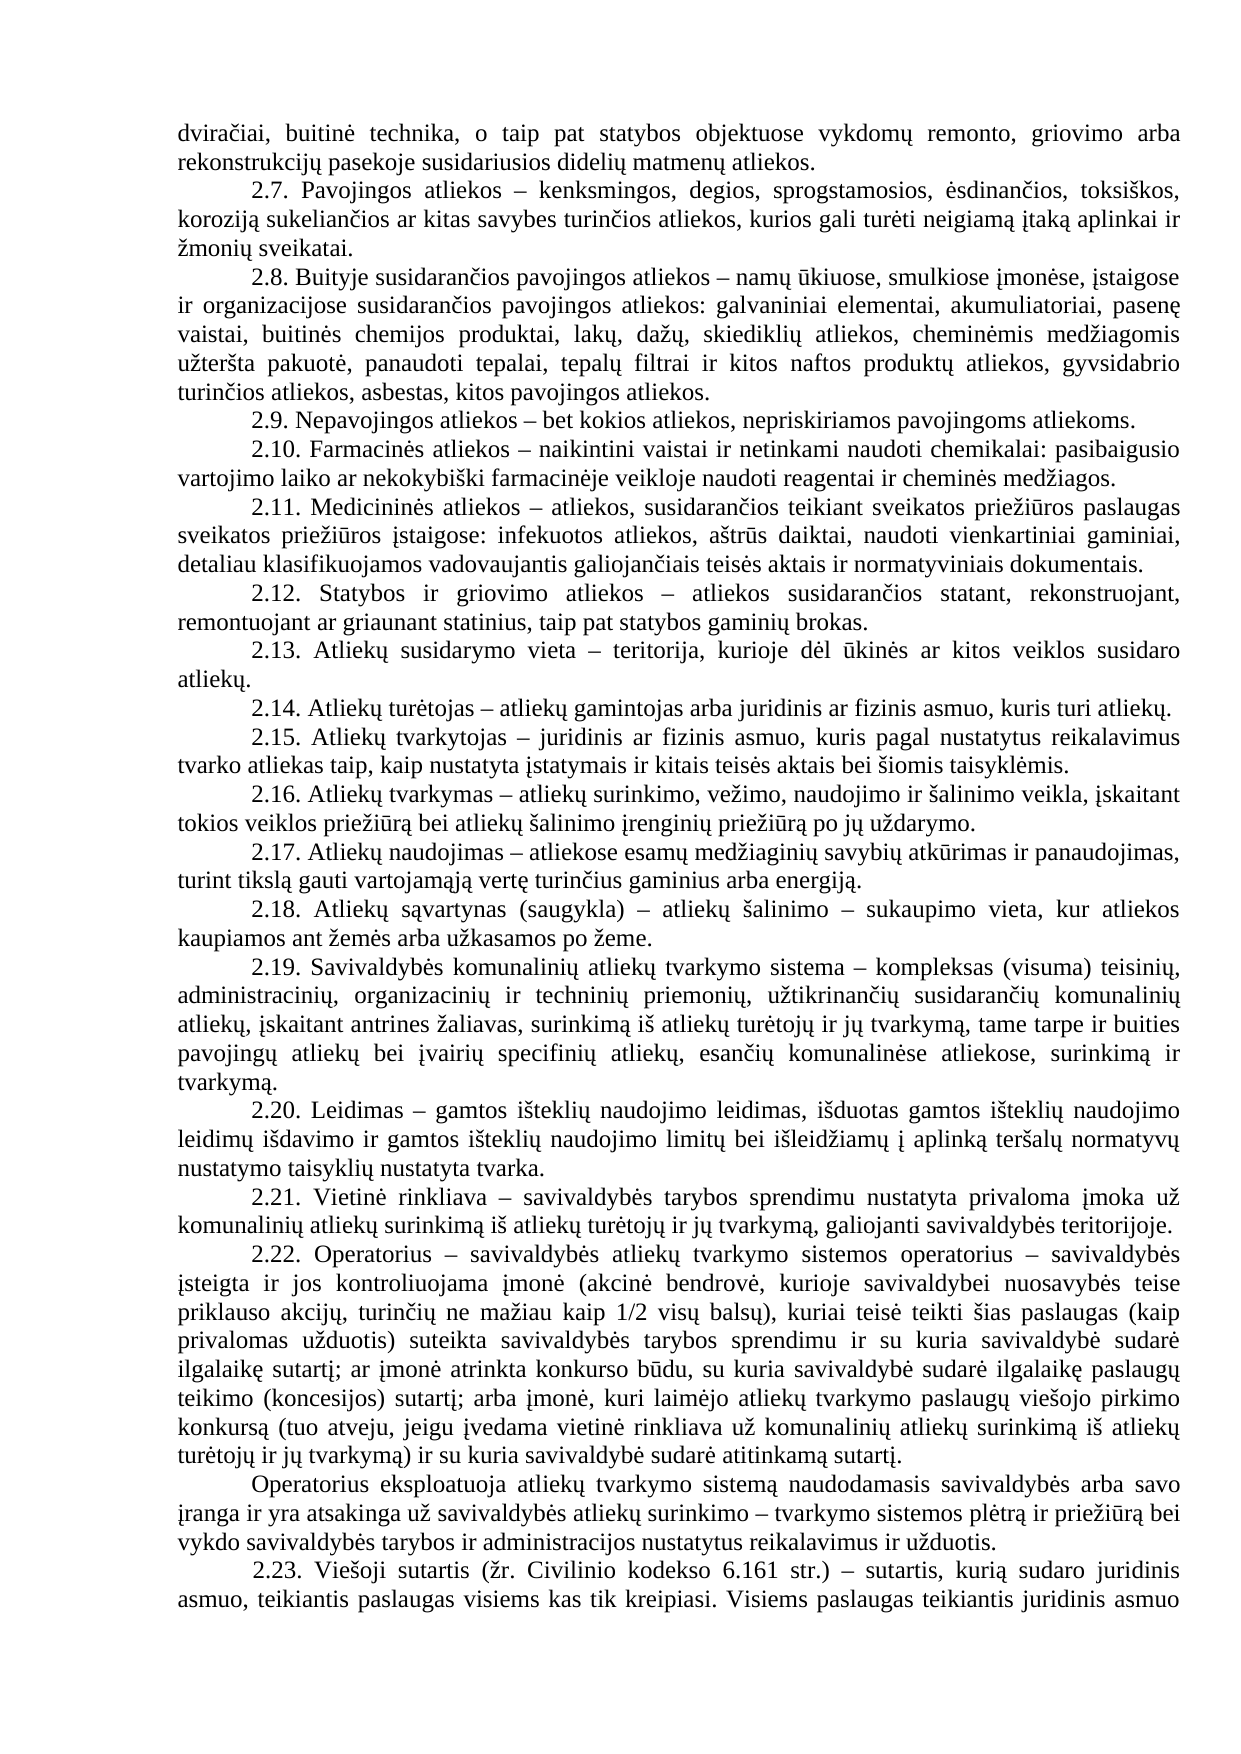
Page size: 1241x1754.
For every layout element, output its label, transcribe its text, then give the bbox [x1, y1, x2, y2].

text 2.16. Atliekų tvarkymas – atliekų surinkimo, vežimo, naudojimo ir šalinimo veikla, įskaitant tokios veiklos priežiūrą bei atliekų šalinimo įrenginių priežiūrą po jų uždarymo. [177, 779, 1181, 837]
text 2.7. Pavojingos atliekos – kenksmingos, degios, sprogstamosios, ėsdinančios, toksiškos, koroziją sukeliančios ar kitas savybes turinčios atliekos, kurios gali turėti neigiamą įtaką aplinkai ir žmonių sveikatai. [177, 176, 1181, 262]
text 2.17. Atliekų naudojimas – atliekose esamų medžiaginių savybių atkūrimas ir panaudojimas, turint tikslą gauti vartojamąją vertę turinčius gaminius arba energiją. [177, 837, 1181, 894]
text dviračiai, buitinė technika, o taip pat statybos objektuose vykdomų remonto, griovimo arba rekonstrukcijų pasekoje susidariusios didelių matmenų atliekos. [177, 118, 1181, 176]
text 2.10. Farmacinės atliekos – naikintini vaistai ir netinkami naudoti chemikalai: pasibaigusio vartojimo laiko ar nekokybiški farmacinėje veikloje naudoti reagentai ir cheminės medžiagos. [177, 434, 1181, 492]
text 2.15. Atliekų tvarkytojas – juridinis ar fizinis asmuo, kuris pagal nustatytus reikalavimus tvarko atliekas taip, kaip nustatyta įstatymais ir kitais teisės aktais bei šiomis taisyklėmis. [177, 722, 1181, 779]
text 2.13. Atliekų susidarymo vieta – teritorija, kurioje dėl ūkinės ar kitos veiklos susidaro atliekų. [177, 636, 1181, 693]
text Operatorius eksploatuoja atliekų tvarkymo sistemą naudodamasis savivaldybės arba savo įranga ir yra atsakinga už savivaldybės atliekų surinkimo – tvarkymo sistemos plėtrą ir priežiūrą bei vykdo savivaldybės tarybos ir administracijos nustatytus reikalavimus ir užduotis. [177, 1469, 1181, 1556]
text 2.12. Statybos ir griovimo atliekos – atliekos susidarančios statant, rekonstruojant, remontuojant ar griaunant statinius, taip pat statybos gaminių brokas. [177, 578, 1181, 636]
text 2.21. Vietinė rinkliava – savivaldybės tarybos sprendimu nustatyta privaloma įmoka už komunalinių atliekų surinkimą iš atliekų turėtojų ir jų tvarkymą, galiojanti savivaldybės teritorijoje. [177, 1182, 1181, 1239]
text 2.11. Medicininės atliekos – atliekos, susidarančios teikiant sveikatos priežiūros paslaugas sveikatos priežiūros įstaigose: infekuotos atliekos, aštrūs daiktai, naudoti vienkartiniai gaminiai, detaliau klasifikuojamos vadovaujantis galiojančiais teisės aktais ir normatyviniais dokumentais. [177, 492, 1181, 578]
text 2.18. Atliekų sąvartynas (saugykla) – atliekų šalinimo – sukaupimo vieta, kur atliekos kaupiamos ant žemės arba užkasamos po žeme. [177, 894, 1181, 952]
text 2.19. Savivaldybės komunalinių atliekų tvarkymo sistema – kompleksas (visuma) teisinių, administracinių, organizacinių ir techninių priemonių, užtikrinančių susidarančių komunalinių atliekų, įskaitant antrines žaliavas, surinkimą iš atliekų turėtojų ir jų tvarkymą, tame tarpe ir buities pavojingų atliekų bei įvairių specifinių atliekų, esančių komunalinėse atliekose, surinkimą ir tvarkymą. [177, 952, 1181, 1096]
text 2.9. Nepavojingos atliekos – bet kokios atliekos, nepriskiriamos pavojingoms atliekoms. [177, 406, 1181, 434]
text 2.14. Atliekų turėtojas – atliekų gamintojas arba juridinis ar fizinis asmuo, kuris turi atliekų. [177, 693, 1181, 722]
text 2.23. Viešoji sutartis (žr. Civilinio kodekso 6.161 str.) – sutartis, kurią sudaro juridinis asmuo, teikiantis paslaugas visiems kas tik kreipiasi. Visiems paslaugas teikiantis juridinis asmuo [177, 1556, 1181, 1613]
text 2.8. Buityje susidarančios pavojingos atliekos – namų ūkiuose, smulkiose įmonėse, įstaigose ir organizacijose susidarančios pavojingos atliekos: galvaniniai elementai, akumuliatoriai, pasenę vaistai, buitinės chemijos produktai, lakų, dažų, skiediklių atliekos, cheminėmis medžiagomis užteršta pakuotė, panaudoti tepalai, tepalų filtrai ir kitos naftos produktų atliekos, gyvsidabrio turinčios atliekos, asbestas, kitos pavojingos atliekos. [177, 262, 1181, 406]
text 2.20. Leidimas – gamtos išteklių naudojimo leidimas, išduotas gamtos išteklių naudojimo leidimų išdavimo ir gamtos išteklių naudojimo limitų bei išleidžiamų į aplinką teršalų normatyvų nustatymo taisyklių nustatyta tvarka. [177, 1096, 1181, 1182]
text 2.22. Operatorius – savivaldybės atliekų tvarkymo sistemos operatorius – savivaldybės įsteigta ir jos kontroliuojama įmonė (akcinė bendrovė, kurioje savivaldybei nuosavybės teise priklauso akcijų, turinčių ne mažiau kaip 1/2 visų balsų), kuriai teisė teikti šias paslaugas (kaip privalomas užduotis) suteikta savivaldybės tarybos sprendimu ir su kuria savivaldybė sudarė ilgalaikę sutartį; ar įmonė atrinkta konkurso būdu, su kuria savivaldybė sudarė ilgalaikę paslaugų teikimo (koncesijos) sutartį; arba įmonė, kuri laimėjo atliekų tvarkymo paslaugų viešojo pirkimo konkursą (tuo atveju, jeigu įvedama vietinė rinkliava už komunalinių atliekų surinkimą iš atliekų turėtojų ir jų tvarkymą) ir su kuria savivaldybė sudarė atitinkamą sutartį. [177, 1239, 1181, 1469]
